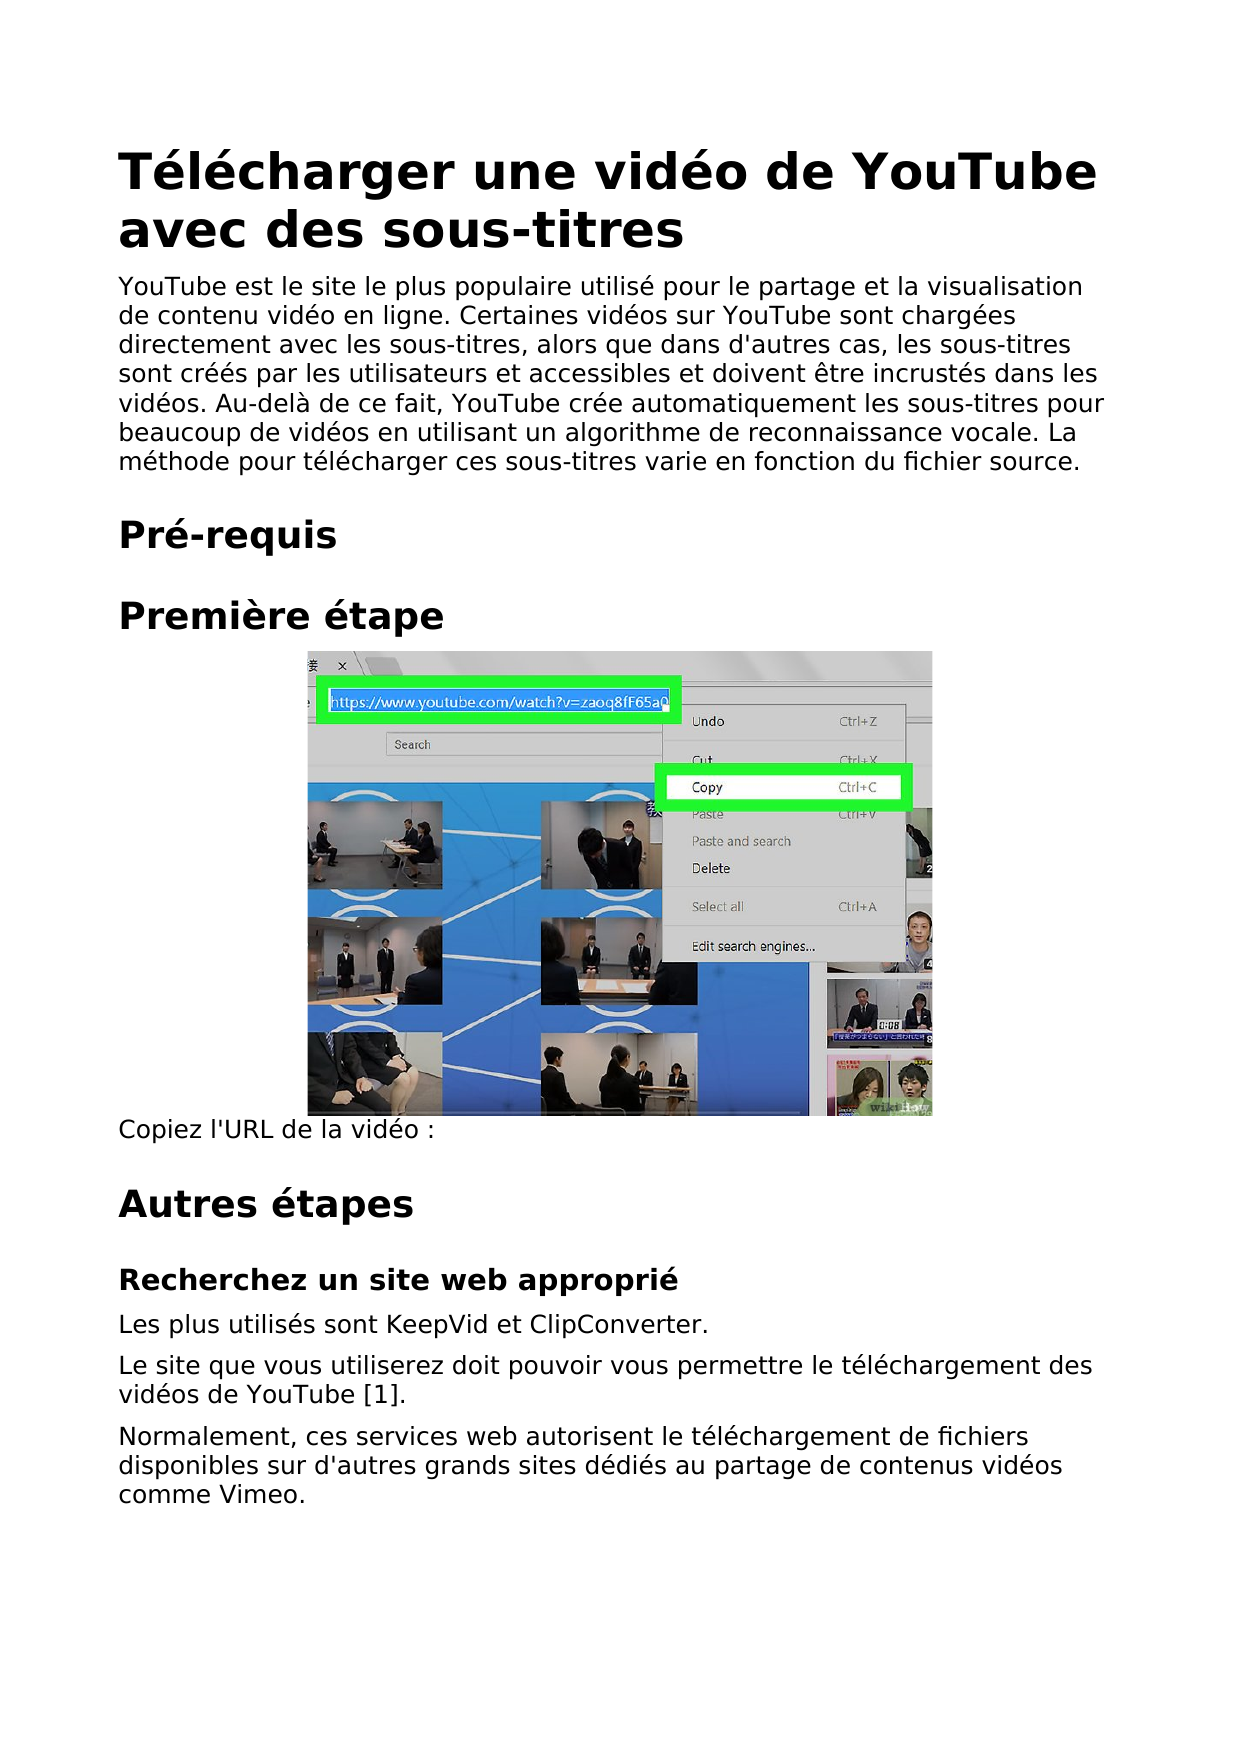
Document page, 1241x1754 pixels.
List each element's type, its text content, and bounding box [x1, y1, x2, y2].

subtitle Télécharger une vidéo de YouTube avec des sous-titres [118, 143, 1122, 259]
text YouTube est le site le plus populaire utilisé pour le partage et la visualisation de contenu vidéo en ligne. Certaines vidéos sur YouTube sont chargées directement avec les sous-titres, alors que dans d'autres cas, les sous-titres sont créés par les utilisateurs et accessibles et doivent être incrustés dans les vidéos. Au-delà de ce fait, YouTube crée automatiquement les sous-titres pour beaucoup de vidéos en utilisant un algorithme de reconnaissance vocale. La méthode pour télécharger ces sous-titres varie en fonction du fichier source. [118, 272, 1122, 476]
subtitle Pré-requis [118, 514, 1122, 557]
text Le site que vous utiliserez doit pouvoir vous permettre le téléchargement des vidéos de YouTube [1]. [118, 1351, 1122, 1410]
subtitle Première étape [118, 595, 1122, 638]
text Les plus utilisés sont KeepVid et ClipConverter. [118, 1310, 1122, 1339]
text Normalement, ces services web autorisent le téléchargement de fichiers disponibles sur d'autres grands sites dédiés au partage de contenus vidéos comme Vimeo. [118, 1422, 1122, 1510]
subtitle Recherchez un site web approprié [118, 1263, 1122, 1297]
text Copiez l'URL de la vidéo : [118, 651, 1122, 1145]
subtitle Autres étapes [118, 1182, 1122, 1226]
picture [307, 651, 933, 1116]
